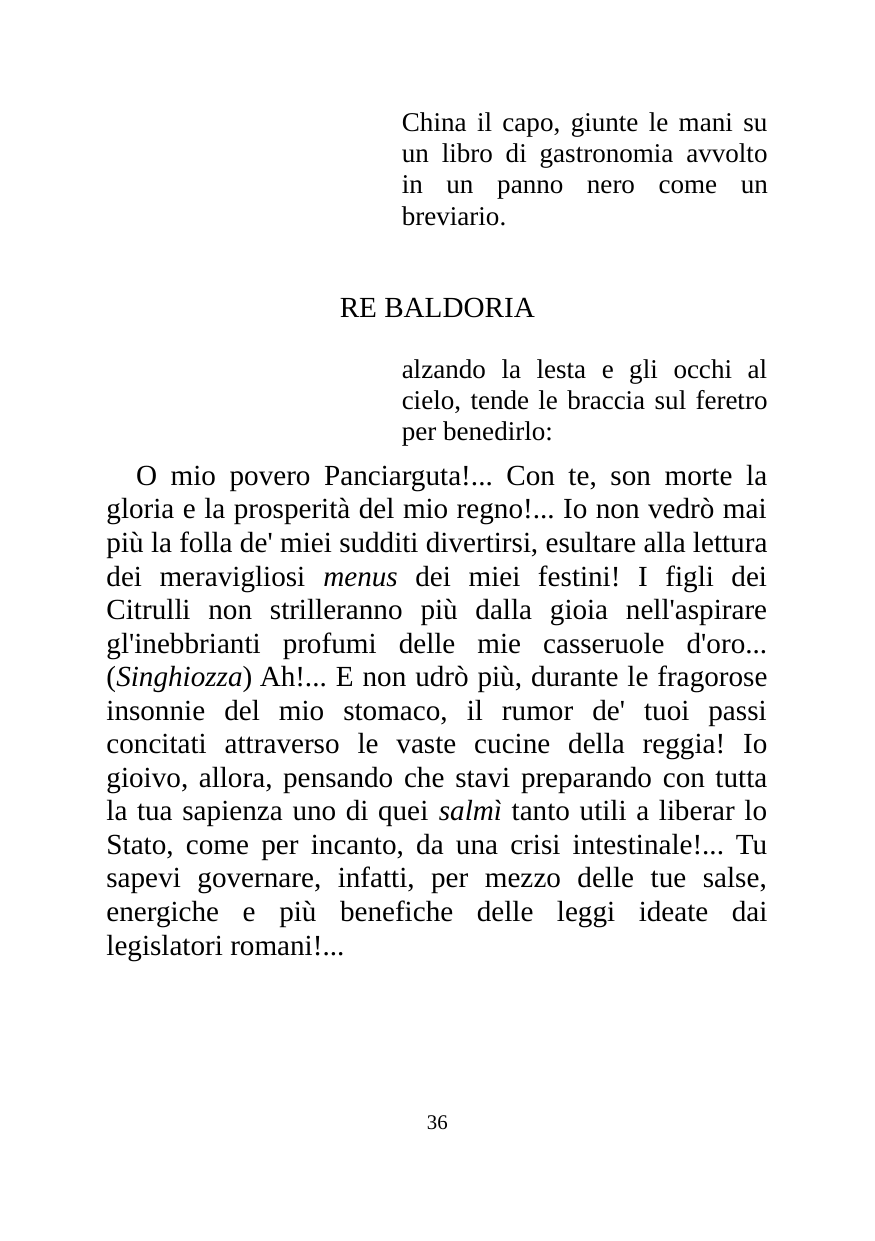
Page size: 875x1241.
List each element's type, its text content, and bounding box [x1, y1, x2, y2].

text O mio povero Panciarguta!... Con te, son morte la gloria e la prosperità del mio regno!... Io non vedrò mai più la folla de' miei sudditi divertirsi, esultare alla lettura dei meravigliosi menus dei miei festini! I figli dei Citrulli non strilleranno più dalla gioia nell'aspirare gl'inebbrianti profumi delle mie casseruole d'oro...(Singhiozza) Ah!... E non udrò più, durante le fragorose insonnie del mio stomaco, il rumor de' tuoi passi concitati attraverso le vaste cucine della reggia! Io gioivo, allora, pensando che stavi preparando con tutta la tua sapienza uno di quei salmì tanto utili a liberar lo Stato, come per incanto, da una crisi intestinale!... Tu sapevi governare, infatti, per mezzo delle tue salse, energiche e più benefiche delle leggi ideate dai legislatori romani!... [106, 458, 768, 961]
text China il capo, giunte le mani su un libro di gastronomia avvolto in un panno nero come un breviario. [402, 106, 768, 231]
text alzando la lesta e gli occhi al cielo, tende le braccia sul feretro per benedirlo: [402, 353, 768, 446]
text RE BALDORIA [106, 290, 768, 323]
